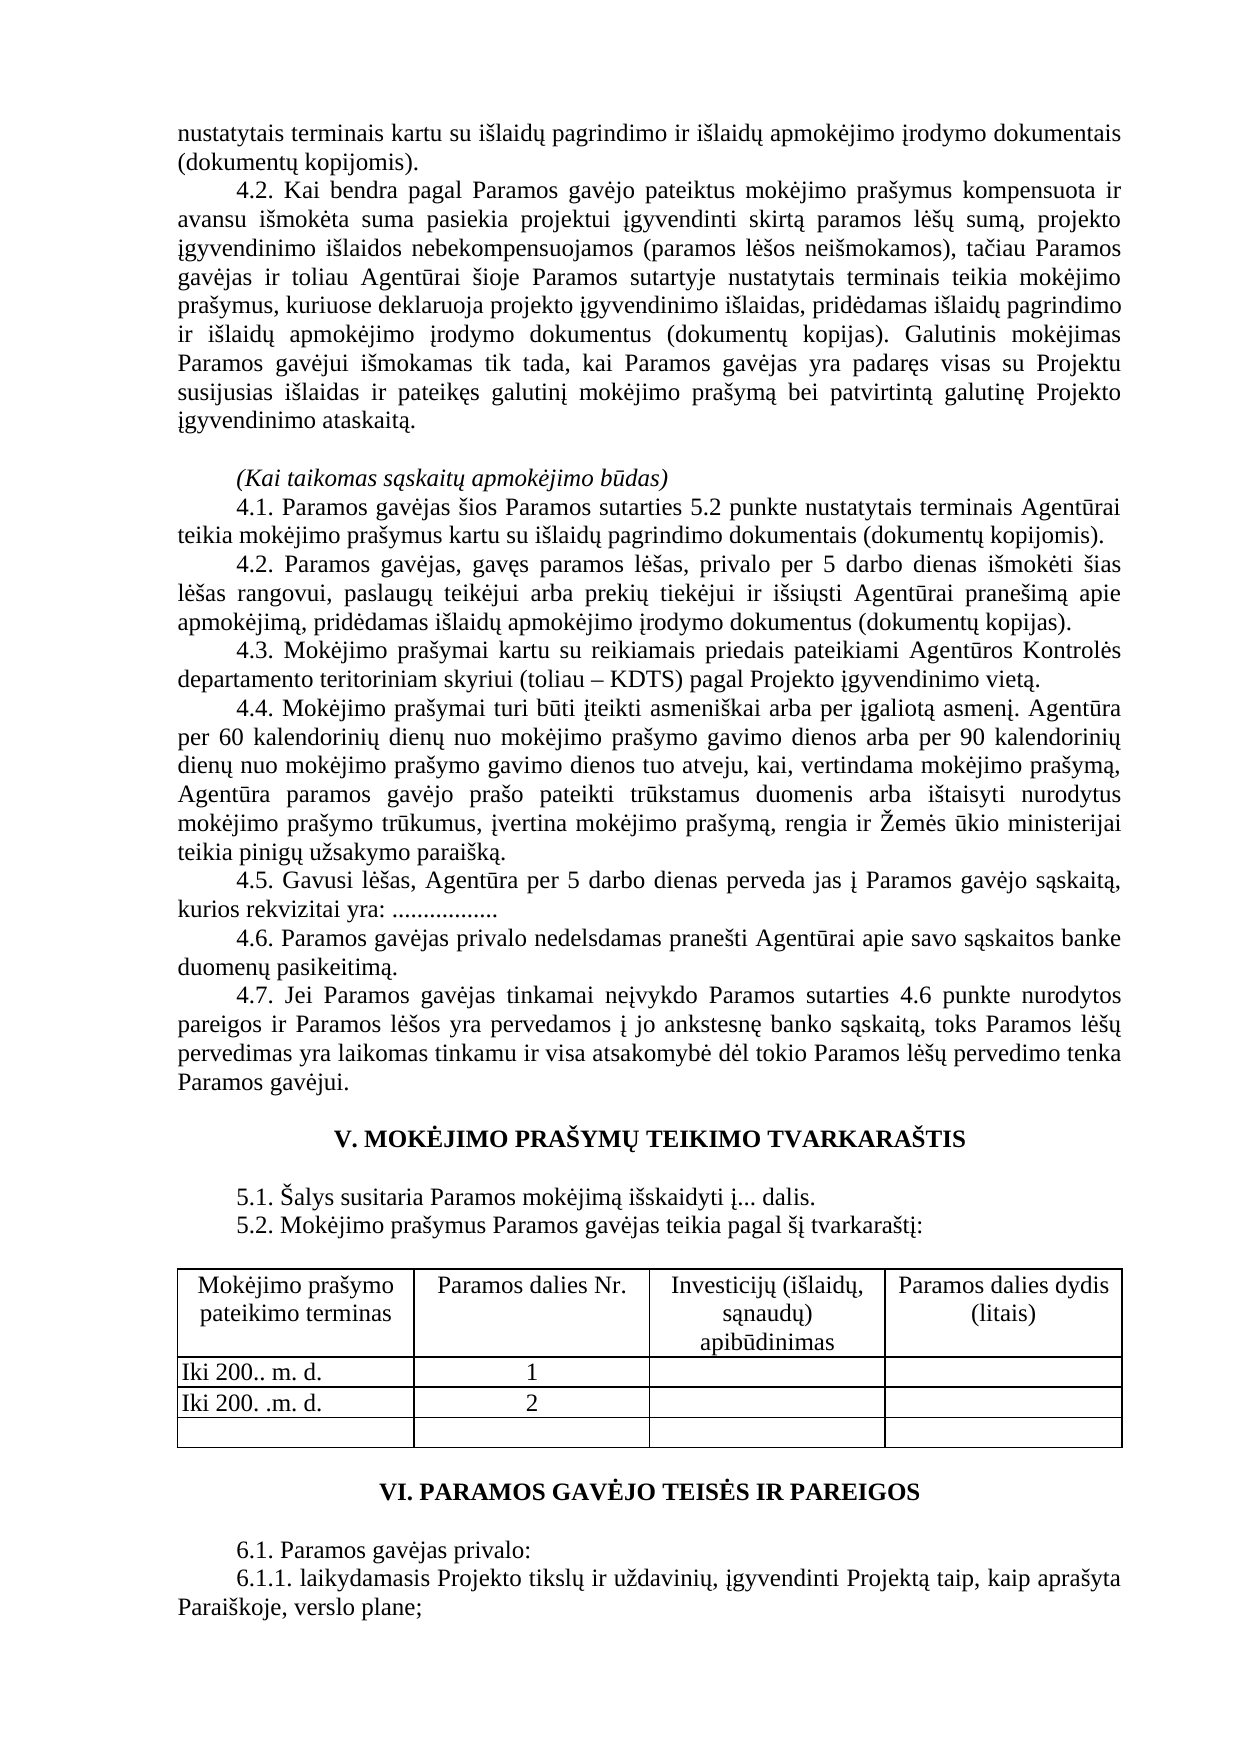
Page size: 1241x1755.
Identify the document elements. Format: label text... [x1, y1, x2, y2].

text 4.4. Mokėjimo prašymai turi būti įteikti asmeniškai arba per įgaliotą asmenį. Agentūra per 60 kalendorinių dienų nuo mokėjimo prašymo gavimo dienos arba per 90 kalendorinių dienų nuo mokėjimo prašymo gavimo dienos tuo atveju, kai, vertindama mokėjimo prašymą, Agentūra paramos gavėjo prašo pateikti trūkstamus duomenis arba ištaisyti nurodytus mokėjimo prašymo trūkumus, įvertina mokėjimo prašymą, rengia ir Žemės ūkio ministerijai teikia pinigų užsakymo paraišką. [177, 693, 1122, 866]
table_cell [886, 1418, 1121, 1447]
table_header Mokėjimo prašymo pateikimo terminas [178, 1270, 413, 1356]
text 4.3. Mokėjimo prašymai kartu su reikiamais priedais pateikiami Agentūros Kontrolės departamento teritoriniam skyriui (toliau – KDTS) pagal Projekto įgyvendinimo vietą. [177, 636, 1122, 693]
table_header Paramos dalies Nr. [415, 1270, 649, 1356]
text nustatytais terminais kartu su išlaidų pagrindimo ir išlaidų apmokėjimo įrodymo dokumentais (dokumentų kopijomis). [177, 118, 1122, 176]
table_cell 2 [415, 1388, 649, 1417]
table_cell 1 [415, 1358, 649, 1386]
text 5.2. Mokėjimo prašymus Paramos gavėjas teikia pagal šį tvarkaraštį: [177, 1211, 1122, 1239]
text 4.2. Kai bendra pagal Paramos gavėjo pateiktus mokėjimo prašymus kompensuota ir avansu išmokėta suma pasiekia projektui įgyvendinti skirtą paramos lėšų sumą, projekto įgyvendinimo išlaidos nebekompensuojamos (paramos lėšos neišmokamos), tačiau Paramos gavėjas ir toliau Agentūrai šioje Paramos sutartyje nustatytais terminais teikia mokėjimo prašymus, kuriuose deklaruoja projekto įgyvendinimo išlaidas, pridėdamas išlaidų pagrindimo ir išlaidų apmokėjimo įrodymo dokumentus (dokumentų kopijas). Galutinis mokėjimas Paramos gavėjui išmokamas tik tada, kai Paramos gavėjas yra padaręs visas su Projektu susijusias išlaidas ir pateikęs galutinį mokėjimo prašymą bei patvirtintą galutinę Projekto įgyvendinimo ataskaitą. [177, 176, 1122, 434]
table_header Paramos dalies dydis (litais) [886, 1270, 1121, 1356]
table_cell Iki 200. .m. d. [178, 1388, 413, 1417]
table_cell [650, 1358, 884, 1386]
table_cell [415, 1418, 649, 1447]
text 4.6. Paramos gavėjas privalo nedelsdamas pranešti Agentūrai apie savo sąskaitos banke duomenų pasikeitimą. [177, 923, 1122, 981]
table_cell [886, 1358, 1121, 1386]
table_cell [178, 1418, 413, 1447]
text 4.2. Paramos gavėjas, gavęs paramos lėšas, privalo per 5 darbo dienas išmokėti šias lėšas rangovui, paslaugų teikėjui arba prekių tiekėjui ir išsiųsti Agentūrai pranešimą apie apmokėjimą, pridėdamas išlaidų apmokėjimo įrodymo dokumentus (dokumentų kopijas). [177, 549, 1122, 636]
table_header Investicijų (išlaidų, sąnaudų) apibūdinimas [650, 1270, 884, 1356]
table_cell Iki 200.. m. d. [178, 1358, 413, 1386]
text 4.1. Paramos gavėjas šios Paramos sutarties 5.2 punkte nustatytais terminais Agentūrai teikia mokėjimo prašymus kartu su išlaidų pagrindimo dokumentais (dokumentų kopijomis). [177, 492, 1122, 549]
text 5.1. Šalys susitaria Paramos mokėjimą išskaidyti į... dalis. [177, 1182, 1122, 1211]
text VI. PARAMOS GAVĖJO TEISĖS IR PAREIGOS [177, 1477, 1122, 1506]
text V. MOKĖJIMO PRAŠYMŲ TEIKIMO TVARKARAŠTIS [177, 1124, 1122, 1153]
table_cell [886, 1388, 1121, 1417]
table_cell [650, 1388, 884, 1417]
text 4.5. Gavusi lėšas, Agentūra per 5 darbo dienas perveda jas į Paramos gavėjo sąskaitą, kurios rekvizitai yra: ................. [177, 866, 1122, 923]
text 6.1. Paramos gavėjas privalo: [177, 1535, 1122, 1563]
table_cell [650, 1418, 884, 1447]
text 4.7. Jei Paramos gavėjas tinkamai neįvykdo Paramos sutarties 4.6 punkte nurodytos pareigos ir Paramos lėšos yra pervedamos į jo ankstesnę banko sąskaitą, toks Paramos lėšų pervedimas yra laikomas tinkamu ir visa atsakomybė dėl tokio Paramos lėšų pervedimo tenka Paramos gavėjui. [177, 981, 1122, 1096]
text (Kai taikomas sąskaitų apmokėjimo būdas) [177, 463, 1122, 492]
text 6.1.1. laikydamasis Projekto tikslų ir uždavinių, įgyvendinti Projektą taip, kaip aprašyta Paraiškoje, verslo plane; [177, 1563, 1122, 1621]
